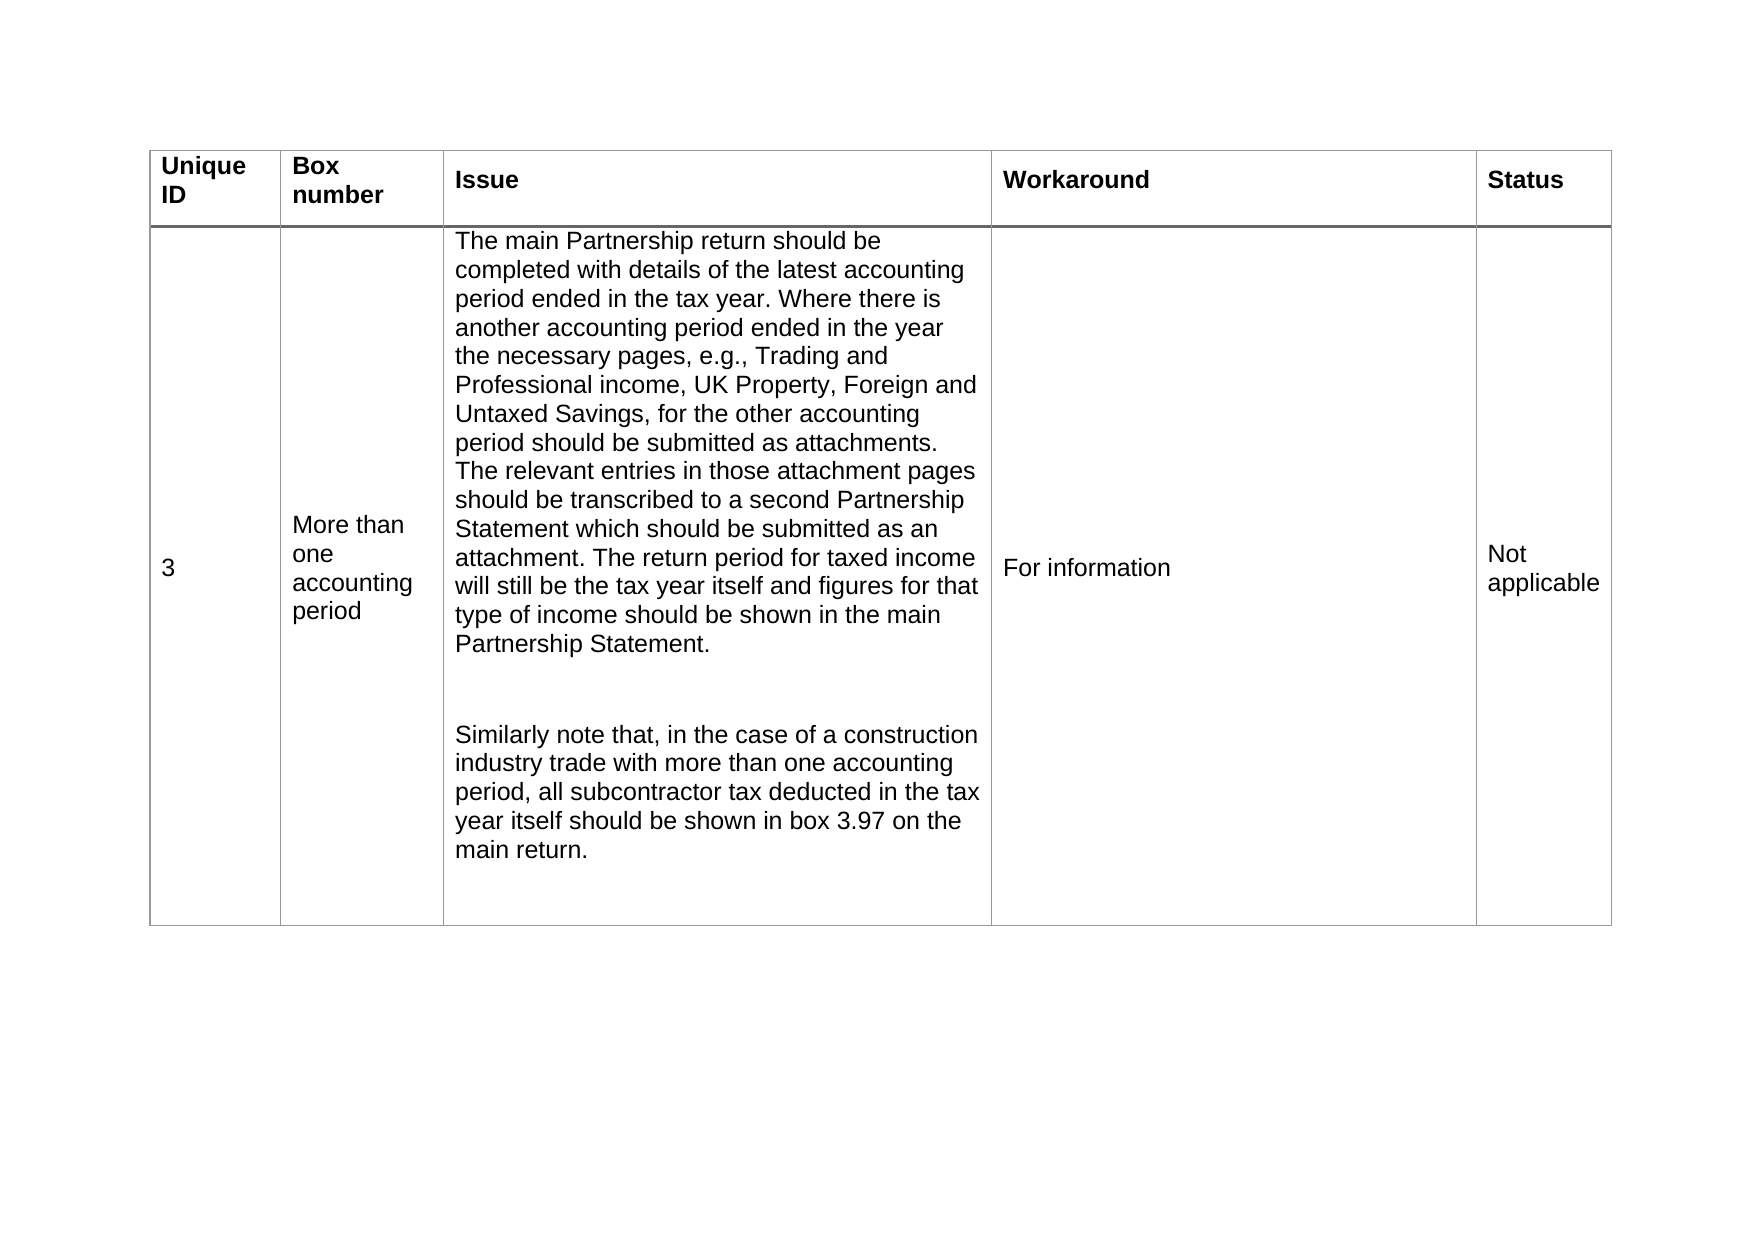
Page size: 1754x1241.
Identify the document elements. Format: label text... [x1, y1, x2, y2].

table_header Status [1477, 151, 1611, 225]
table_cell Not applicable [1477, 228, 1611, 925]
table_cell 3 [151, 228, 280, 925]
table_cell The main Partnership return should be completed with details of the latest accounting period ended in the tax year. Where there is another accounting period ended in the year the necessary pages, e.g., Trading and Professional income, UK Property, Foreign and Untaxed Savings, for the other accounting period should be submitted as attachments. The relevant entries in those attachment pages should be transcribed to a second Partnership Statement which should be submitted as an attachment. The return period for taxed income will still be the tax year itself and figures for that type of income should be shown in the main Partnership Statement. Similarly note that, in the case of a construction industry trade with more than one accounting period, all subcontractor tax deducted in the tax year itself should be shown in box 3.97 on the main return. [444, 228, 991, 925]
table_header Workaround [992, 151, 1476, 225]
table_cell More than one accounting period [281, 228, 443, 925]
table_header Box number [281, 151, 443, 225]
table_cell For information [992, 228, 1476, 925]
table_header Issue [444, 151, 991, 225]
table_header Unique ID [151, 151, 280, 225]
